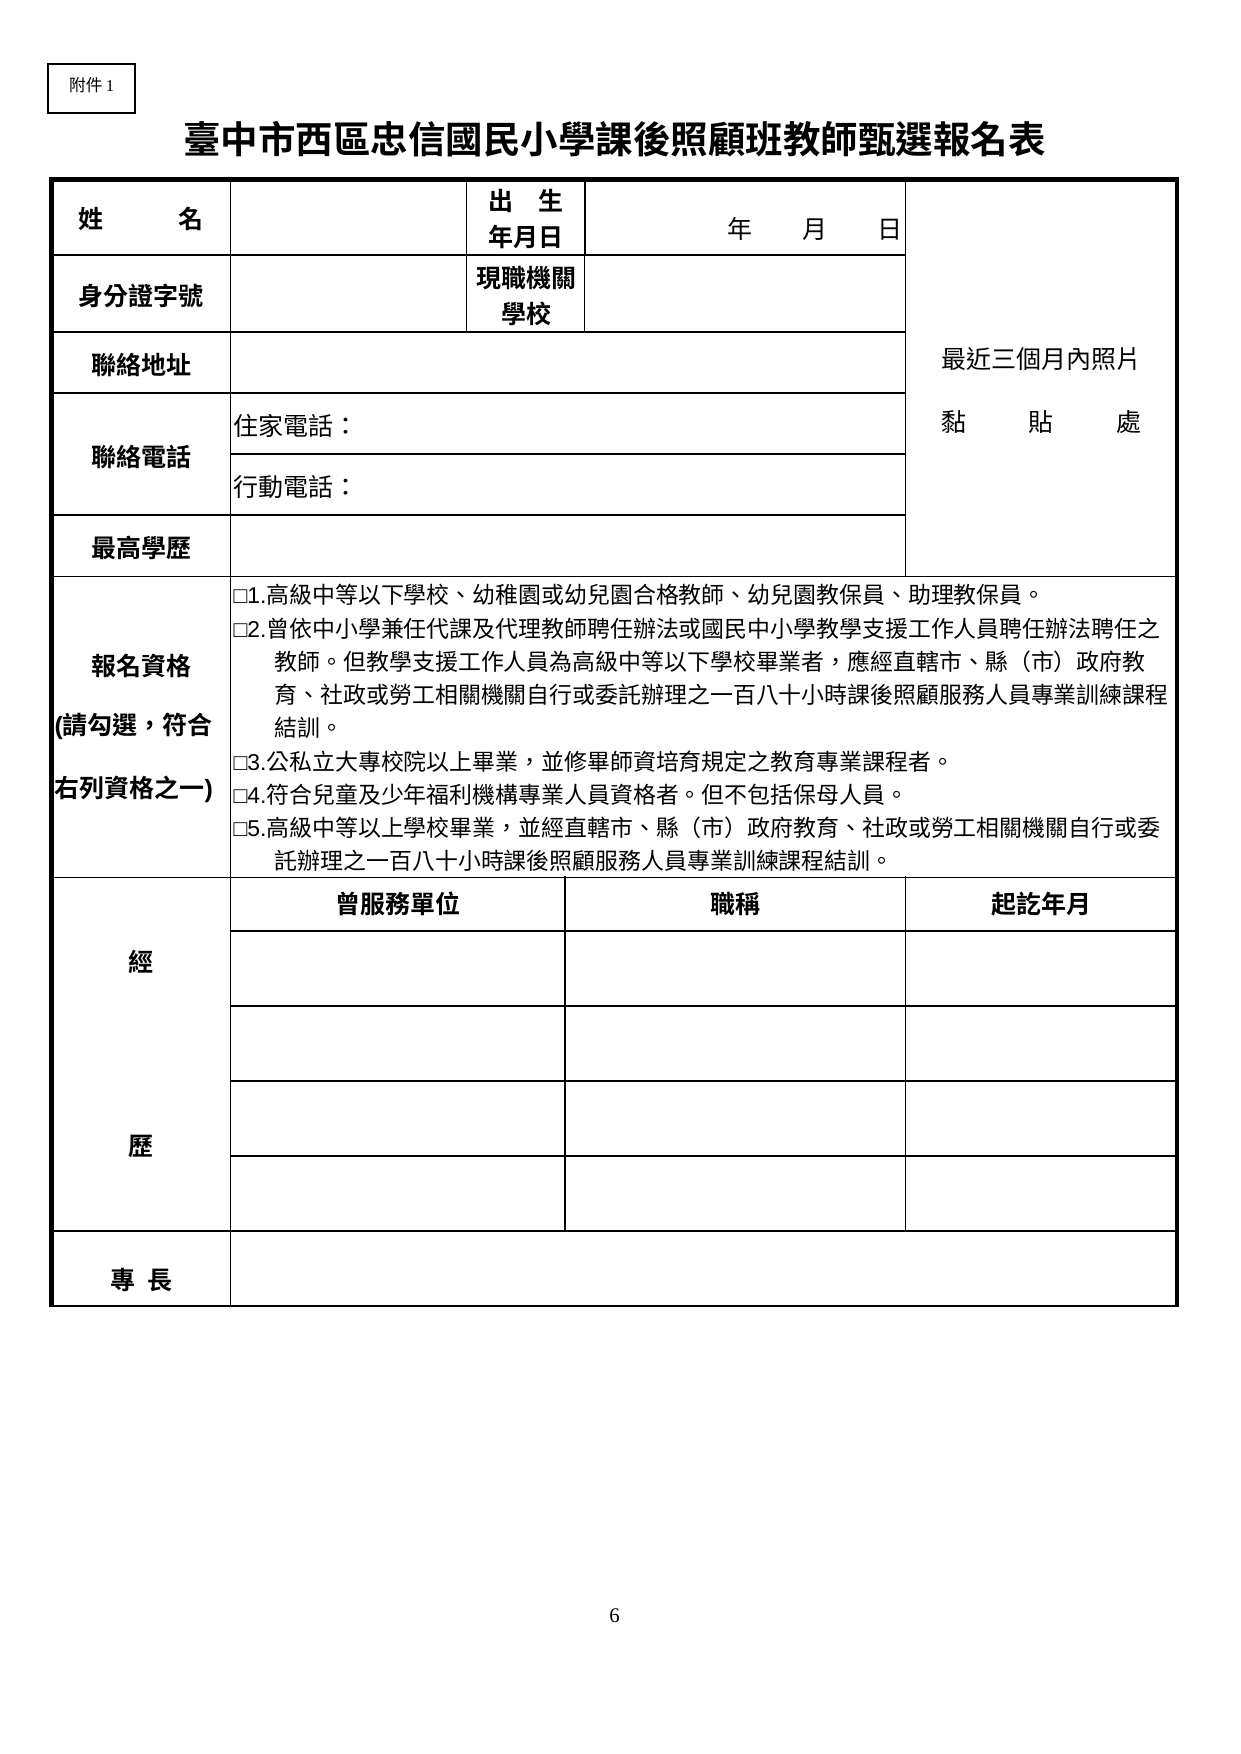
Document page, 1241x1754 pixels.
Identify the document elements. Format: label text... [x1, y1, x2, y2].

table_header 最近三個月內照片 黏 貼 處 [906, 182, 1175, 576]
table_header 姓 名 [54, 182, 230, 254]
table_cell 住家電話： [231, 394, 905, 453]
table_cell 聯絡地址 [54, 333, 230, 392]
table_cell 報名資格 (請勾選，符合右列資格之一) [54, 577, 230, 876]
table_cell [231, 256, 466, 331]
table_cell 經 歷 [54, 878, 230, 1230]
table_cell 身分證字號 [54, 256, 230, 331]
table_cell [231, 1007, 564, 1080]
table_cell [231, 1232, 1175, 1305]
table_cell 最高學歷 [54, 516, 230, 576]
table_header 出 生 年月日 [467, 182, 584, 254]
table_cell 現職機關學校 [467, 256, 584, 331]
table_cell [231, 516, 905, 576]
table_cell 職稱 [566, 878, 905, 930]
table_cell [906, 1007, 1175, 1080]
text 臺中市西區忠信國民小學課後照顧班教師甄選報名表 [83, 96, 1146, 158]
table_cell 行動電話： [231, 455, 905, 514]
table_cell 專 長 [54, 1232, 230, 1305]
table_cell [585, 256, 905, 331]
table_cell 起訖年月 [906, 878, 1175, 930]
table_cell [566, 932, 905, 1005]
table_cell [566, 1082, 905, 1155]
table_cell [566, 1007, 905, 1080]
table_cell [906, 1082, 1175, 1155]
table_cell [566, 1157, 905, 1230]
table_header [231, 182, 466, 254]
table_cell 曾服務單位 [231, 878, 564, 930]
table_header 年 月 日 [586, 182, 905, 254]
table_header 姓 名 [49, 65, 134, 112]
table_cell 聯絡電話 [54, 394, 230, 514]
table_cell [906, 932, 1175, 1005]
table_cell [906, 1157, 1175, 1230]
table_cell [231, 333, 905, 392]
table_cell [231, 1082, 564, 1155]
table_cell □1.高級中等以下學校、幼稚園或幼兒園合格教師、幼兒園教保員、助理教保員。 □2.曾依中小學兼任代課及代理教師聘任辦法或國民中小學教學支援工作人員聘任辦法聘任之教師。但教學支援工作人員為高級中等以下學校畢業者，應經直轄市、縣（市）政府教育、社政或勞工相關機關自行或委託辦理之一百八十小時課後照顧服務人員專業訓練課程結訓。 □3.公私立大專校院以上畢業，並修畢師資培育規定之教育專業課程者。 □4.符合兒童及少年福利機構專業人員資格者。但不包括保母人員。 □5.高級中等以上學校畢業，並經直轄市、縣（市）政府教育、社政或勞工相關機關自行或委託辦理之一百八十小時課後照顧服務人員專業訓練課程結訓。 [231, 577, 1175, 876]
table_cell [231, 1157, 564, 1230]
table_cell [231, 932, 564, 1005]
